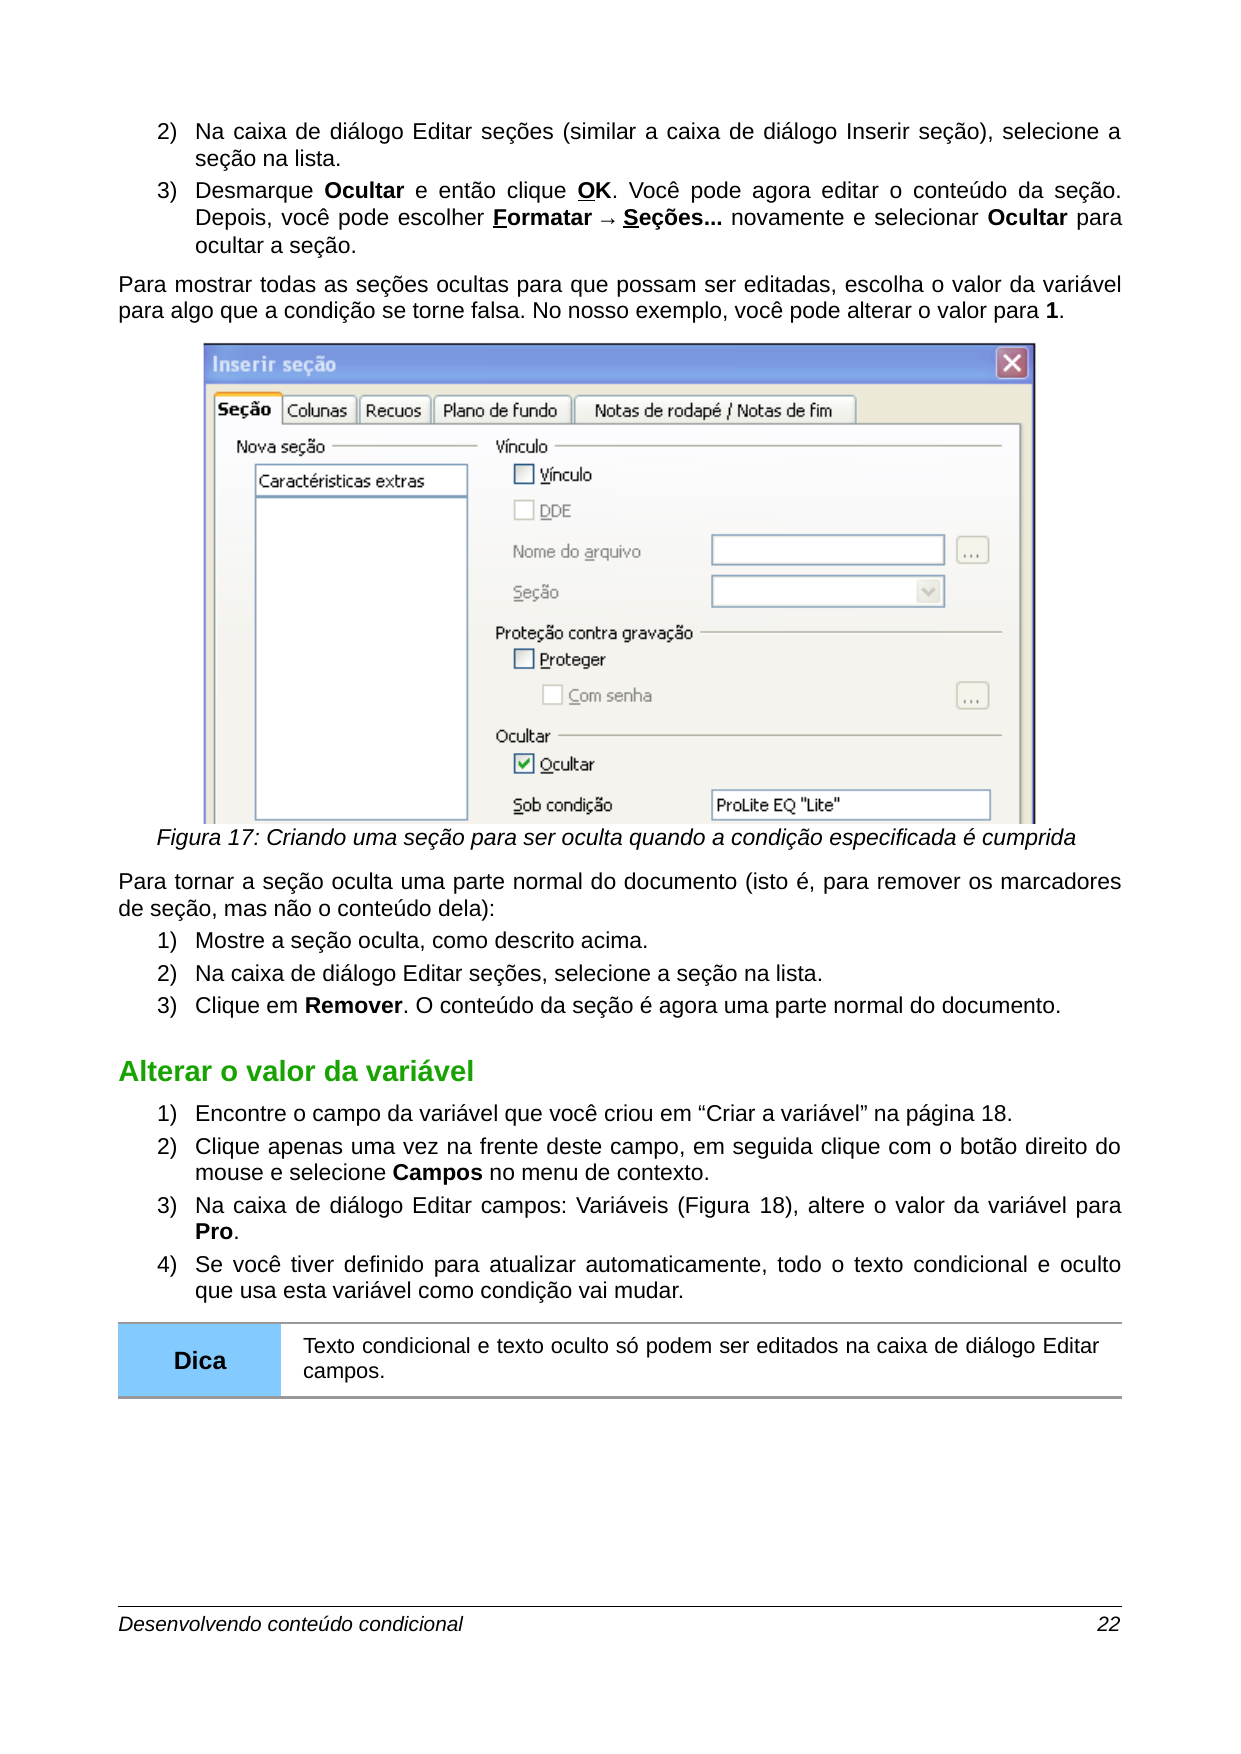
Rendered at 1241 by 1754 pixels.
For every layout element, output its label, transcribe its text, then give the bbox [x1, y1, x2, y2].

list Para tornar a seção oculta uma parte normal do documento (isto é, para remover os marcadores de seção, mas não o conteúdo dela): [118, 868, 1122, 921]
subtitle Alterar o valor da variável [118, 1054, 1122, 1088]
list Clique em Remover. O conteúdo da seção é agora uma parte normal do documento. [177, 992, 1122, 1019]
table_header Texto condicional e texto oculto só podem ser editados na caixa de diálogo Editar campos. [281, 1324, 1122, 1396]
list Se você tiver definido para atualizar automaticamente, todo o texto condicional e oculto que usa esta variável como condição vai mudar. [177, 1251, 1122, 1303]
table_header Dica [118, 1324, 281, 1396]
list Na caixa de diálogo Editar campos: Variáveis (Figura 18), altere o valor da variável para Pro. [177, 1192, 1122, 1244]
list Na caixa de diálogo Editar seções, selecione a seção na lista. [177, 960, 1122, 986]
list Desmarque Ocultar e então clique OK. Você pode agora editar o conteúdo da seção. Depois, você pode escolher Formatar → Seções... novamente e selecionar Ocultar para ocultar a seção. [177, 177, 1122, 258]
list Para mostrar todas as seções ocultas para que possam ser editadas, escolha o valor da variável para algo que a condição se torne falsa. No nosso exemplo, você pode alterar o valor para 1. [118, 271, 1122, 323]
list Clique apenas uma vez na frente deste campo, em seguida clique com o botão direito do mouse e selecione Campos no menu de contexto. [177, 1133, 1122, 1186]
list Na caixa de diálogo Editar seções (similar a caixa de diálogo Inserir seção), selecione a seção na lista. [177, 118, 1122, 171]
list Mostre a seção oculta, como descrito acima. [177, 927, 1122, 954]
text Figura 17: Criando uma seção para ser oculta quando a condição especificada é cumprida [156, 342, 1084, 850]
list Encontre o campo da variável que você criou em “Criar a variável” na página 18. [177, 1100, 1122, 1127]
picture [203, 342, 1037, 824]
